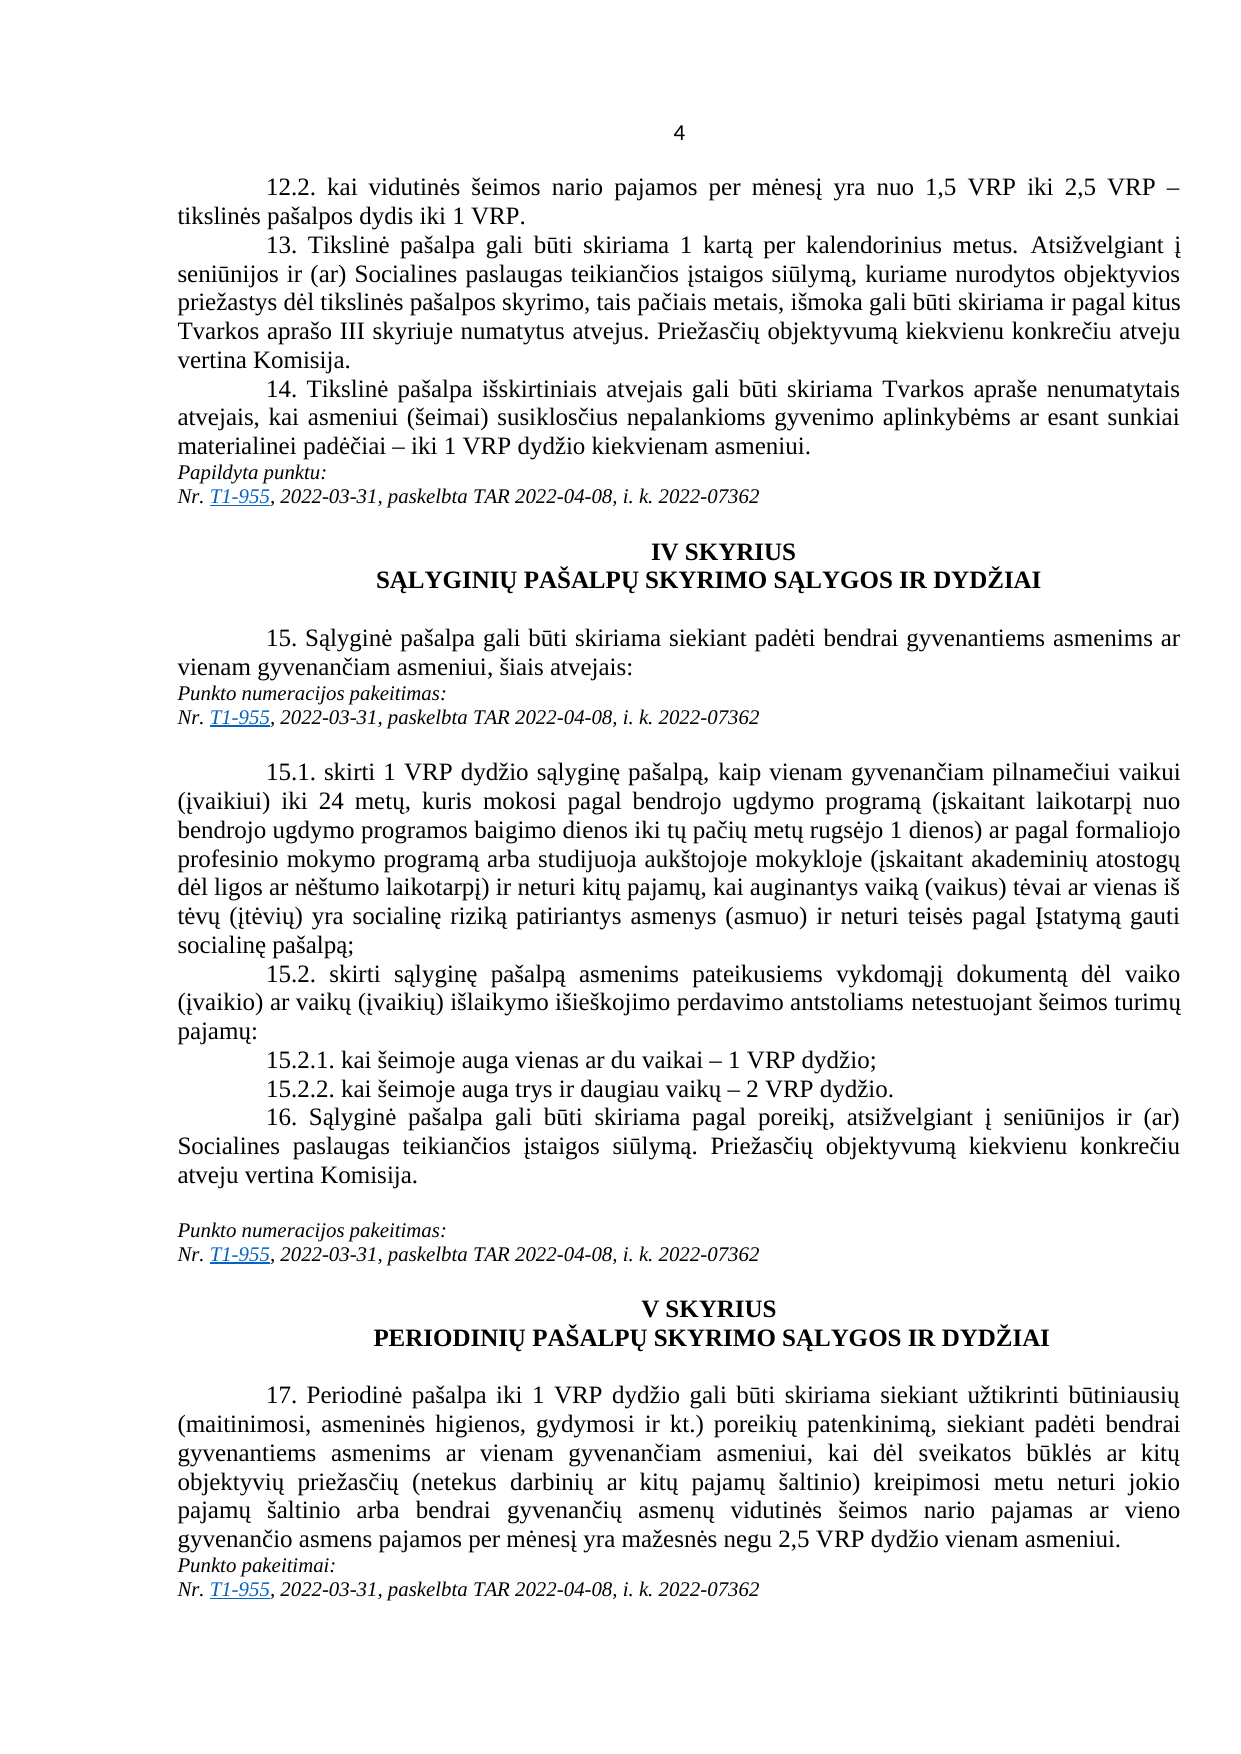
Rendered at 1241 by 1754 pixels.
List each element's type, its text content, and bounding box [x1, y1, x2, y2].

text 16. Sąlyginė pašalpa gali būti skiriama pagal poreikį, atsižvelgiant į seniūnijos ir (ar) Socialines paslaugas teikiančios įstaigos siūlymą. Priežasčių objektyvumą kiekvienu konkrečiu atveju vertina Komisija. [177, 1102, 1181, 1189]
text Nr. T1-955, 2022-03-31, paskelbta TAR 2022-04-08, i. k. 2022-07362 [177, 1577, 1181, 1601]
text IV SKYRIUS [177, 537, 1181, 566]
text 15.2.1. kai šeimoje auga vienas ar du vaikai – 1 VRP dydžio; [177, 1045, 1181, 1074]
text Punkto numeracijos pakeitimas: [177, 681, 1181, 705]
text Papildyta punktu: [177, 460, 1181, 484]
text Nr. T1-955, 2022-03-31, paskelbta TAR 2022-04-08, i. k. 2022-07362 [177, 484, 1181, 508]
text Punkto numeracijos pakeitimas: [177, 1217, 1181, 1242]
text 12.2. kai vidutinės šeimos nario pajamos per mėnesį yra nuo 1,5 VRP iki 2,5 VRP – tikslinės pašalpos dydis iki 1 VRP. [177, 172, 1181, 230]
text V SKYRIUS [177, 1294, 1181, 1323]
text 17. Periodinė pašalpa iki 1 VRP dydžio gali būti skiriama siekiant užtikrinti būtiniausių (maitinimosi, asmeninės higienos, gydymosi ir kt.) poreikių patenkinimą, siekiant padėti bendrai gyvenantiems asmenims ar vienam gyvenančiam asmeniui, kai dėl sveikatos būklės ar kitų objektyvių priežasčių (netekus darbinių ar kitų pajamų šaltinio) kreipimosi metu neturi jokio pajamų šaltinio arba bendrai gyvenančių asmenų vidutinės šeimos nario pajamas ar vieno gyvenančio asmens pajamos per mėnesį yra mažesnės negu 2,5 VRP dydžio vienam asmeniui. [177, 1381, 1181, 1553]
text PERIODINIŲ PAŠALPŲ SKYRIMO SĄLYGOS IR DYDŽIAI [177, 1323, 1181, 1352]
text Nr. T1-955, 2022-03-31, paskelbta TAR 2022-04-08, i. k. 2022-07362 [177, 1242, 1181, 1266]
text 13. Tikslinė pašalpa gali būti skiriama 1 kartą per kalendorinius metus. Atsižvelgiant į seniūnijos ir (ar) Socialines paslaugas teikiančios įstaigos siūlymą, kuriame nurodytos objektyvios priežastys dėl tikslinės pašalpos skyrimo, tais pačiais metais, išmoka gali būti skiriama ir pagal kitus Tvarkos aprašo III skyriuje numatytus atvejus. Priežasčių objektyvumą kiekvienu konkrečiu atveju vertina Komisija. [177, 230, 1181, 374]
text Nr. T1-955, 2022-03-31, paskelbta TAR 2022-04-08, i. k. 2022-07362 [177, 705, 1181, 729]
text SĄLYGINIŲ PAŠALPŲ SKYRIMO SĄLYGOS IR DYDŽIAI [177, 566, 1181, 594]
text 14. Tikslinė pašalpa išskirtiniais atvejais gali būti skiriama Tvarkos apraše nenumatytais atvejais, kai asmeniui (šeimai) susiklosčius nepalankioms gyvenimo aplinkybėms ar esant sunkiai materialinei padėčiai – iki 1 VRP dydžio kiekvienam asmeniui. [177, 374, 1181, 460]
text 15.1. skirti 1 VRP dydžio sąlyginę pašalpą, kaip vienam gyvenančiam pilnamečiui vaikui (įvaikiui) iki 24 metų, kuris mokosi pagal bendrojo ugdymo programą (įskaitant laikotarpį nuo bendrojo ugdymo programos baigimo dienos iki tų pačių metų rugsėjo 1 dienos) ar pagal formaliojo profesinio mokymo programą arba studijuoja aukštojoje mokykloje (įskaitant akademinių atostogų dėl ligos ar nėštumo laikotarpį) ir neturi kitų pajamų, kai auginantys vaiką (vaikus) tėvai ar vienas iš tėvų (įtėvių) yra socialinę riziką patiriantys asmenys (asmuo) ir neturi teisės pagal Įstatymą gauti socialinę pašalpą; [177, 757, 1181, 959]
text 15.2. skirti sąlyginę pašalpą asmenims pateikusiems vykdomąjį dokumentą dėl vaiko (įvaikio) ar vaikų (įvaikių) išlaikymo išieškojimo perdavimo antstoliams netestuojant šeimos turimų pajamų: [177, 959, 1181, 1045]
text 15.2.2. kai šeimoje auga trys ir daugiau vaikų – 2 VRP dydžio. [177, 1074, 1181, 1102]
text 15. Sąlyginė pašalpa gali būti skiriama siekiant padėti bendrai gyvenantiems asmenims ar vienam gyvenančiam asmeniui, šiais atvejais: [177, 623, 1181, 681]
text Punkto pakeitimai: [177, 1553, 1181, 1577]
